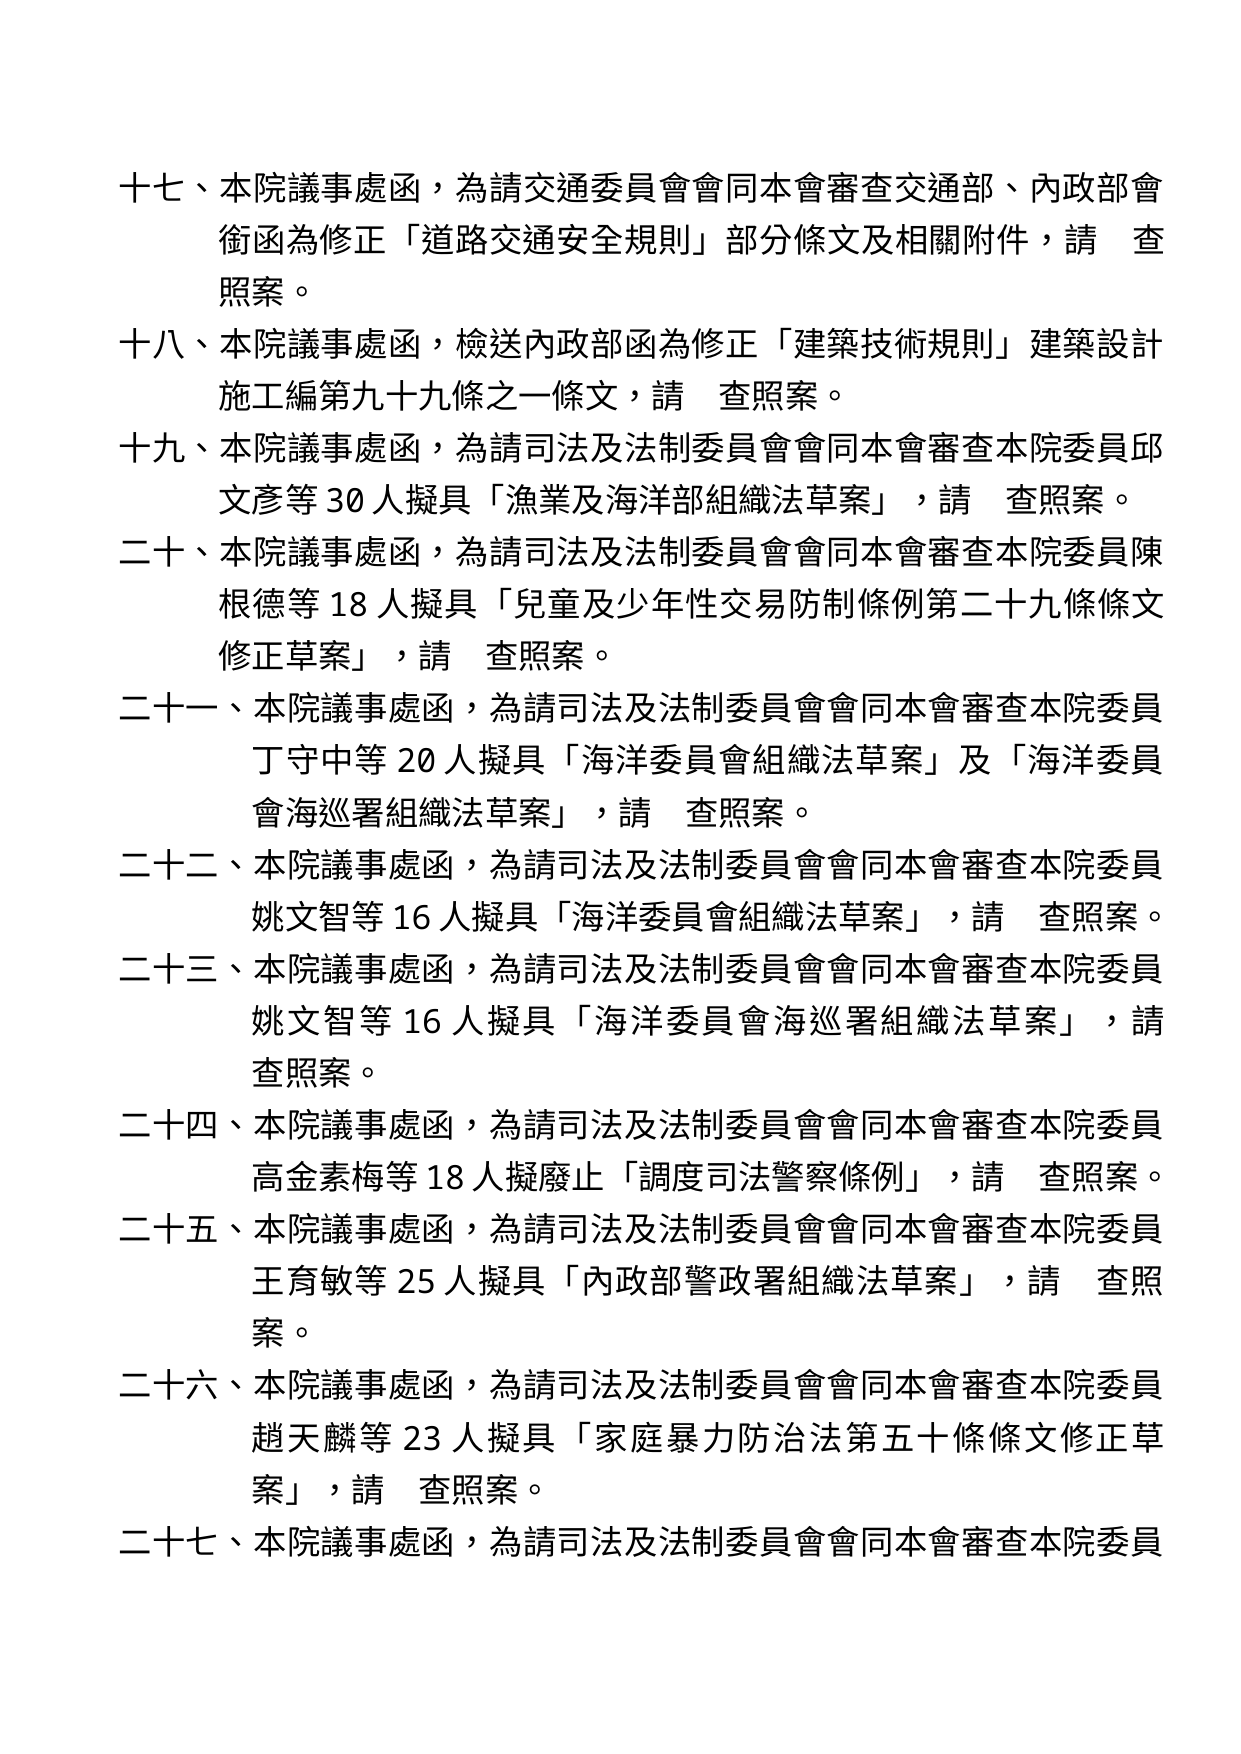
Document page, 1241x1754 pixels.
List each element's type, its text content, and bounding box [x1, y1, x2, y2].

text 二十六、本院議事處函，為請司法及法制委員會會同本會審查本院委員趙天麟等23人擬具「家庭暴力防治法第五十條條文修正草案」，請 查照案。 [118, 1356, 1167, 1512]
text 十八、本院議事處函，檢送內政部函為修正「建築技術規則」建築設計施工編第九十九條之一條文，請 查照案。 [118, 314, 1167, 419]
text 二十七、本院議事處函，為請司法及法制委員會會同本會審查本院委員林正二等25人擬具「內政部組織法修正草案」，請 查照案。 [118, 1512, 1167, 1564]
text 二十、本院議事處函，為請司法及法制委員會會同本會審查本院委員陳根德等18人擬具「兒童及少年性交易防制條例第二十九條條文修正草案」，請 查照案。 [118, 523, 1167, 679]
text 二十一、本院議事處函，為請司法及法制委員會會同本會審查本院委員丁守中等20人擬具「海洋委員會組織法草案」及「海洋委員會海巡署組織法草案」，請 查照案。 [118, 679, 1167, 835]
text 二十四、本院議事處函，為請司法及法制委員會會同本會審查本院委員高金素梅等18人擬廢止「調度司法警察條例」，請 查照案。 [118, 1096, 1167, 1200]
text 二十三、本院議事處函，為請司法及法制委員會會同本會審查本院委員姚文智等16人擬具「海洋委員會海巡署組織法草案」，請 查照案。 [118, 939, 1167, 1096]
text 二十二、本院議事處函，為請司法及法制委員會會同本會審查本院委員姚文智等16人擬具「海洋委員會組織法草案」，請 查照案。 [118, 835, 1167, 939]
text 二十五、本院議事處函，為請司法及法制委員會會同本會審查本院委員王育敏等25人擬具「內政部警政署組織法草案」，請 查照案。 [118, 1200, 1167, 1356]
text 十九、本院議事處函，為請司法及法制委員會會同本會審查本院委員邱文彥等30人擬具「漁業及海洋部組織法草案」，請 查照案。 [118, 419, 1167, 523]
text 十七、本院議事處函，為請交通委員會會同本會審查交通部、內政部會銜函為修正「道路交通安全規則」部分條文及相關附件，請 查照案。 [118, 158, 1167, 314]
